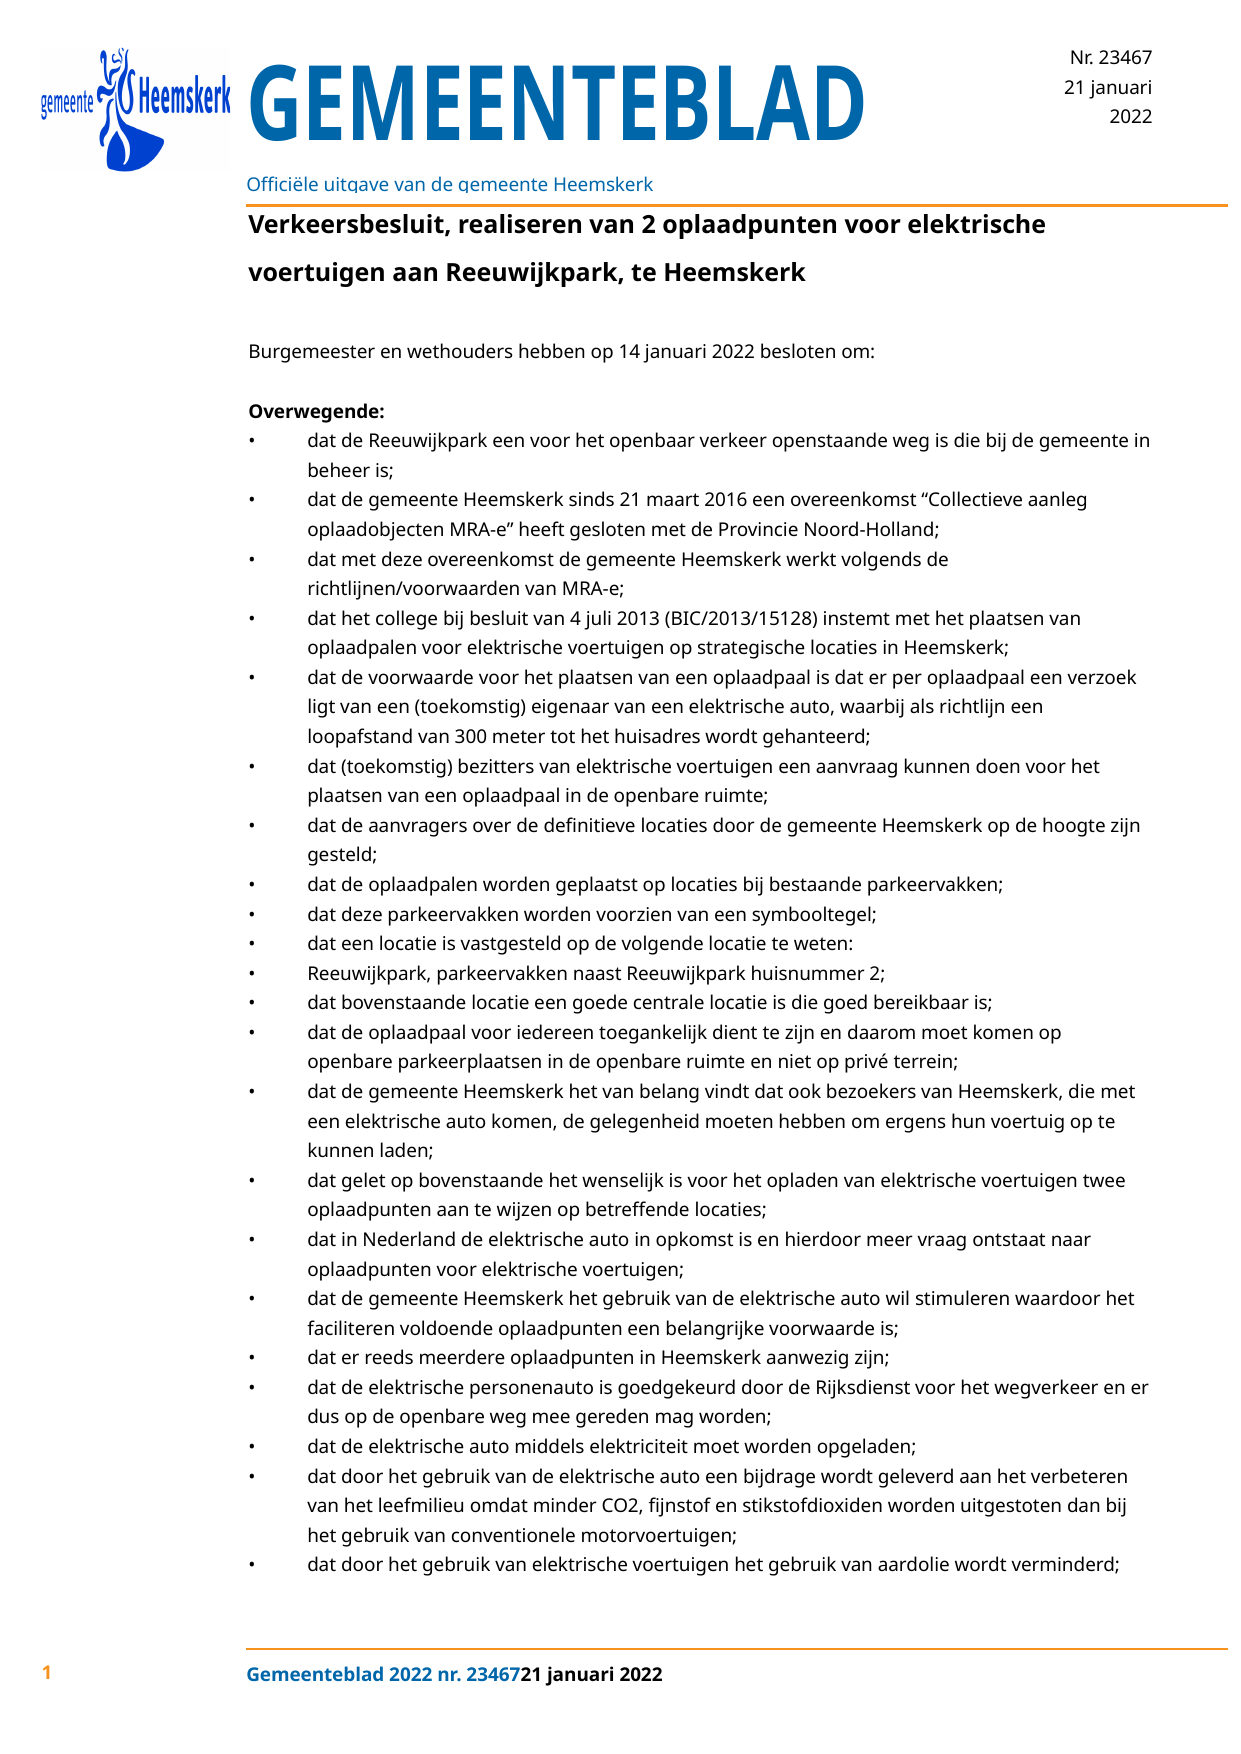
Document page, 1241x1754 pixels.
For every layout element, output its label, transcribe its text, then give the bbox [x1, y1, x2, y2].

list dat er reeds meerdere oplaadpunten in Heemskerk aanwezig zijn; [248, 1344, 1152, 1370]
list dat door het gebruik van de elektrische auto een bijdrage wordt geleverd aan het verbeteren van het leefmilieu omdat minder CO2, fijnstof en stikstofdioxiden worden uitgestoten dan bij het gebruik van conventionele motorvoertuigen; [248, 1463, 1152, 1548]
list dat bovenstaande locatie een goede centrale locatie is die goed bereikbaar is; [248, 989, 1152, 1015]
list dat de elektrische personenauto is goedgekeurd door de Rijksdienst voor het wegverkeer en er dus op de openbare weg mee gereden mag worden; [248, 1374, 1152, 1429]
list dat het college bij besluit van 4 juli 2013 (BIC/2013/15128) instemt met het plaatsen van oplaadpalen voor elektrische voertuigen op strategische locaties in Heemskerk; [248, 605, 1152, 660]
list dat de elektrische auto middels elektriciteit moet worden opgeladen; [248, 1433, 1152, 1459]
list dat de oplaadpalen worden geplaatst op locaties bij bestaande parkeervakken; [248, 871, 1152, 897]
list Reeuwijkpark, parkeervakken naast Reeuwijkpark huisnummer 2; [248, 960, 1152, 986]
list dat door het gebruik van elektrische voertuigen het gebruik van aardolie wordt verminderd; [248, 1552, 1152, 1577]
list dat de gemeente Heemskerk het van belang vindt dat ook bezoekers van Heemskerk, die met een elektrische auto komen, de gelegenheid moeten hebben om ergens hun voertuig op te kunnen laden; [248, 1078, 1152, 1163]
list dat de voorwaarde voor het plaatsen van een oplaadpaal is dat er per oplaadpaal een verzoek ligt van een (toekomstig) eigenaar van een elektrische auto, waarbij als richtlijn een loopafstand van 300 meter tot het huisadres wordt gehanteerd; [248, 664, 1152, 749]
list dat met deze overeenkomst de gemeente Heemskerk werkt volgends de richtlijnen/voorwaarden van MRA-e; [248, 546, 1152, 601]
list dat in Nederland de elektrische auto in opkomst is en hierdoor meer vraag ontstaat naar oplaadpunten voor elektrische voertuigen; [248, 1226, 1152, 1281]
list dat de gemeente Heemskerk het gebruik van de elektrische auto wil stimuleren waardoor het faciliteren voldoende oplaadpunten een belangrijke voorwaarde is; [248, 1285, 1152, 1341]
list dat de oplaadpaal voor iedereen toegankelijk dient te zijn en daarom moet komen op openbare parkeerplaatsen in de openbare ruimte en niet op privé terrein; [248, 1019, 1152, 1074]
list dat de aanvragers over de definitieve locaties door de gemeente Heemskerk op de hoogte zijn gesteld; [248, 812, 1152, 867]
picture [41, 47, 231, 172]
text Verkeersbesluit, realiseren van 2 oplaadpunten voor elektrische voertuigen aan Reeuwijkpark, te Heemskerk [248, 207, 1152, 288]
list dat gelet op bovenstaande het wenselijk is voor het opladen van elektrische voertuigen twee oplaadpunten aan te wijzen op betreffende locaties; [248, 1167, 1152, 1222]
text Overwegende: [248, 398, 1152, 423]
list dat de Reeuwijkpark een voor het openbaar verkeer openstaande weg is die bij de gemeente in beheer is; [248, 427, 1152, 483]
text Burgemeester en wethouders hebben op 14 januari 2022 besloten om: [248, 339, 1152, 364]
list dat een locatie is vastgesteld op de volgende locatie te weten: [248, 930, 1152, 956]
list dat (toekomstig) bezitters van elektrische voertuigen een aanvraag kunnen doen voor het plaatsen van een oplaadpaal in de openbare ruimte; [248, 753, 1152, 808]
list dat de gemeente Heemskerk sinds 21 maart 2016 een overeenkomst “Collectieve aanleg oplaadobjecten MRA-e” heeft gesloten met de Provincie Noord-Holland; [248, 487, 1152, 542]
list dat deze parkeervakken worden voorzien van een symbooltegel; [248, 901, 1152, 926]
